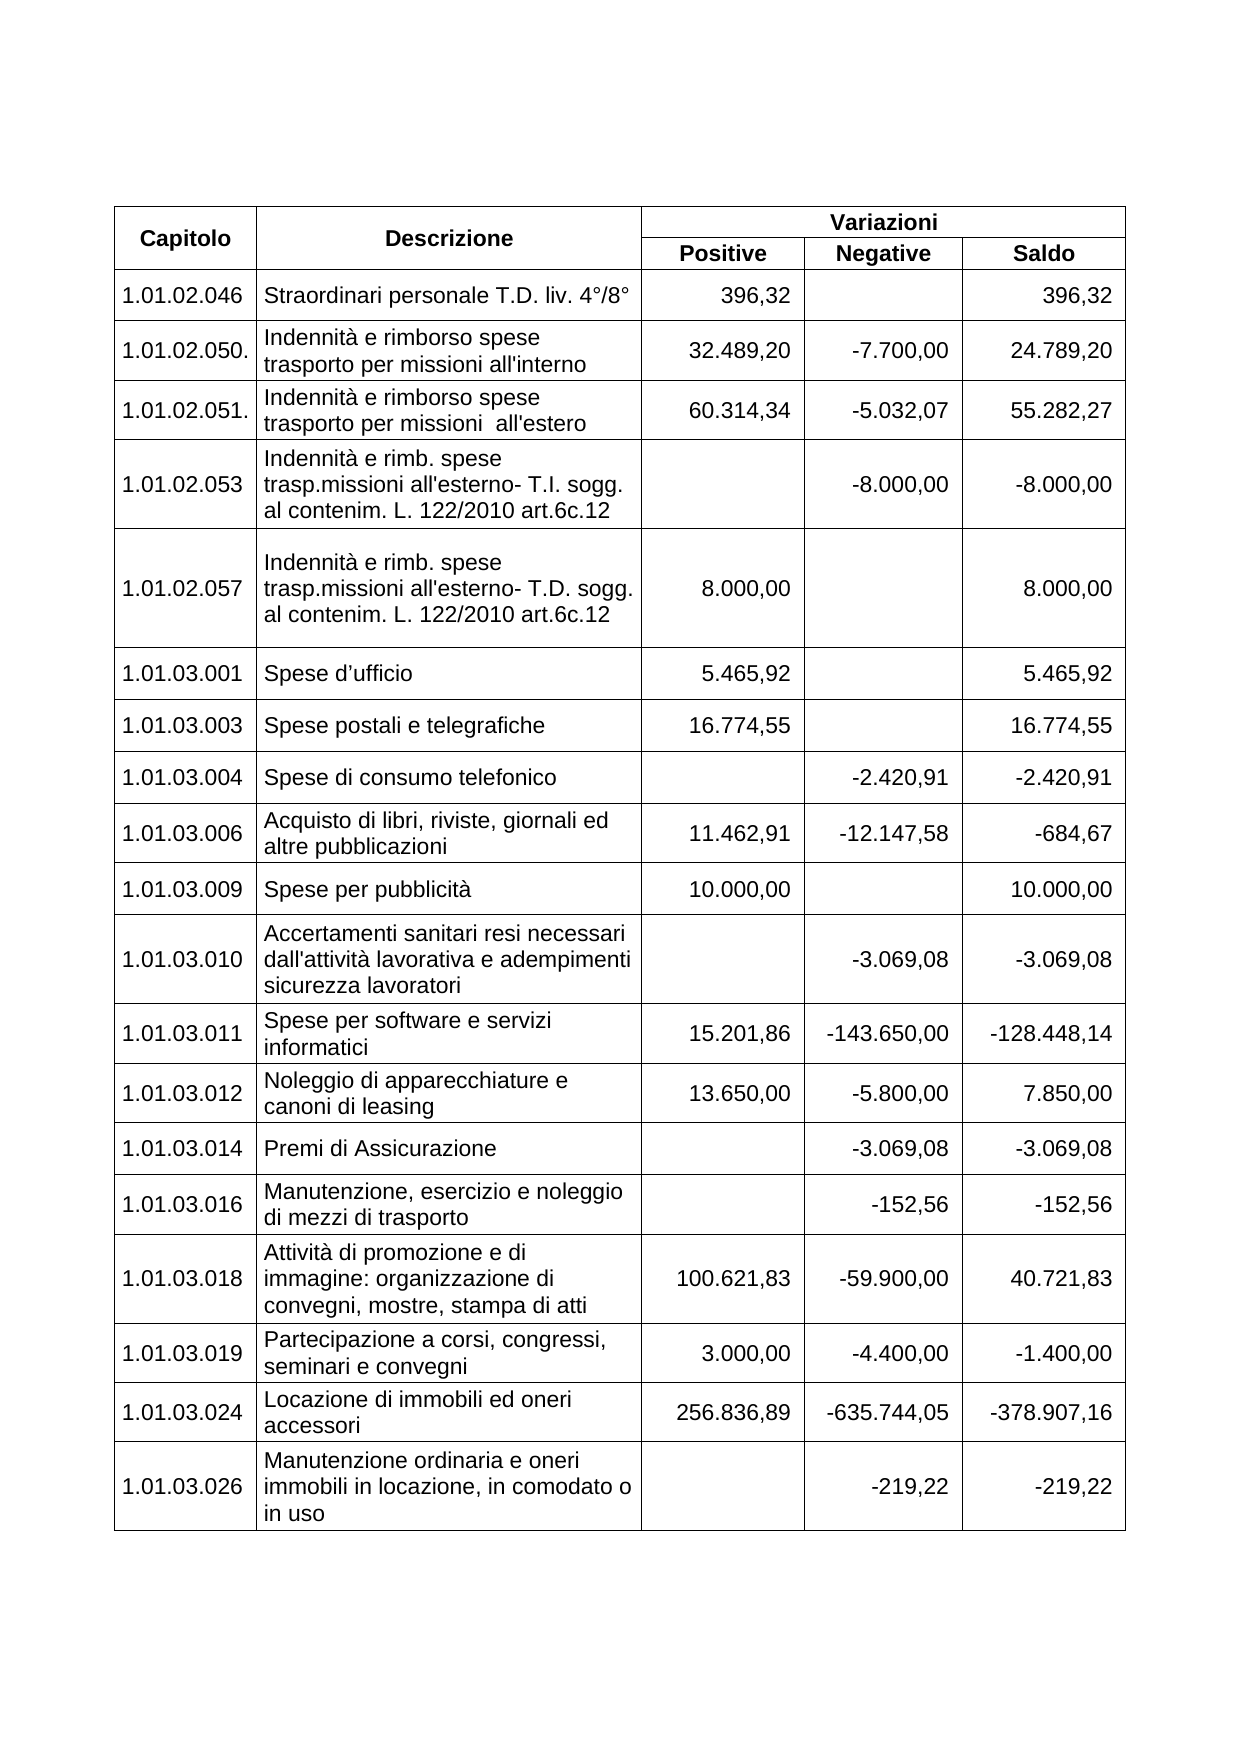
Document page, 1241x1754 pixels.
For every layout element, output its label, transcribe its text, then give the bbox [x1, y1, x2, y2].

table_cell Spese per software e servizi informatici [257, 1004, 641, 1063]
table_cell Spese per pubblicità [257, 863, 641, 914]
table_cell [642, 440, 804, 528]
table_cell 13.650,00 [642, 1064, 804, 1122]
table_cell 1.01.03.010 [115, 915, 256, 1003]
table_cell 60.314,34 [642, 381, 804, 439]
table_cell 1.01.02.053 [115, 440, 256, 528]
table_cell 55.282,27 [963, 381, 1125, 439]
table_cell 1.01.02.057 [115, 529, 256, 647]
table_cell -8.000,00 [805, 440, 962, 528]
table_cell 100.621,83 [642, 1235, 804, 1322]
table_cell 396,32 [963, 270, 1125, 320]
table_cell 1.01.02.051. [115, 381, 256, 439]
table_cell Spese postali e telegrafiche [257, 700, 641, 751]
table_cell -378.907,16 [963, 1383, 1125, 1441]
table_cell 7.850,00 [963, 1064, 1125, 1122]
table_cell Noleggio di apparecchiature e canoni di leasing [257, 1064, 641, 1122]
table_cell 16.774,55 [642, 700, 804, 751]
table_cell 5.465,92 [963, 648, 1125, 699]
table_cell [642, 1123, 804, 1174]
table_cell -2.420,91 [805, 752, 962, 803]
table_cell Partecipazione a corsi, congressi, seminari e convegni [257, 1324, 641, 1382]
table_cell Indennità e rimborso spese trasporto per missioni all'interno [257, 321, 641, 380]
table_cell -219,22 [805, 1442, 962, 1530]
table_cell 1.01.03.012 [115, 1064, 256, 1122]
table_cell Accertamenti sanitari resi necessari dall'attività lavorativa e adempimenti sicurezza lavoratori [257, 915, 641, 1003]
table_cell Manutenzione, esercizio e noleggio di mezzi di trasporto [257, 1175, 641, 1233]
table_cell Straordinari personale T.D. liv. 4°/8° [257, 270, 641, 320]
table_cell 1.01.03.009 [115, 863, 256, 914]
table_cell -219,22 [963, 1442, 1125, 1530]
table_cell 1.01.03.001 [115, 648, 256, 699]
table_cell Spese di consumo telefonico [257, 752, 641, 803]
table_cell 256.836,89 [642, 1383, 804, 1441]
table_cell Negative [805, 238, 962, 268]
table_cell 1.01.03.011 [115, 1004, 256, 1063]
table_cell -635.744,05 [805, 1383, 962, 1441]
table_cell Spese d’ufficio [257, 648, 641, 699]
table_cell Indennità e rimb. spese trasp.missioni all'esterno- T.I. sogg. al contenim. L. 122/2010 art.6c.12 [257, 440, 641, 528]
table_cell -3.069,08 [805, 915, 962, 1003]
table_cell Attività di promozione e di immagine: organizzazione di convegni, mostre, stampa di atti [257, 1235, 641, 1322]
table_cell -684,67 [963, 804, 1125, 862]
table_cell 8.000,00 [963, 529, 1125, 647]
table_cell 1.01.03.003 [115, 700, 256, 751]
table_cell -59.900,00 [805, 1235, 962, 1322]
table_cell -3.069,08 [963, 915, 1125, 1003]
table_cell Saldo [963, 238, 1125, 268]
table_cell 5.465,92 [642, 648, 804, 699]
table_cell [805, 270, 962, 320]
table_cell [805, 648, 962, 699]
table_cell [805, 863, 962, 914]
table_cell Positive [642, 238, 804, 268]
table_cell -5.800,00 [805, 1064, 962, 1122]
table_cell [642, 1442, 804, 1530]
table_cell 1.01.03.004 [115, 752, 256, 803]
table_cell -152,56 [963, 1175, 1125, 1233]
table_cell Indennità e rimb. spese trasp.missioni all'esterno- T.D. sogg. al contenim. L. 122/2010 art.6c.12 [257, 529, 641, 647]
table_cell 24.789,20 [963, 321, 1125, 380]
table_cell -3.069,08 [963, 1123, 1125, 1174]
table_cell 1.01.03.018 [115, 1235, 256, 1322]
table_cell Variazioni [642, 207, 1125, 237]
table_cell 1.01.02.046 [115, 270, 256, 320]
table_cell 1.01.03.006 [115, 804, 256, 862]
table_cell -128.448,14 [963, 1004, 1125, 1063]
table_cell 396,32 [642, 270, 804, 320]
table_cell Acquisto di libri, riviste, giornali ed altre pubblicazioni [257, 804, 641, 862]
table_cell -3.069,08 [805, 1123, 962, 1174]
table_cell 11.462,91 [642, 804, 804, 862]
table_cell [642, 752, 804, 803]
table_cell [805, 529, 962, 647]
table_cell -4.400,00 [805, 1324, 962, 1382]
table_cell -7.700,00 [805, 321, 962, 380]
table_cell Manutenzione ordinaria e oneri immobili in locazione, in comodato o in uso [257, 1442, 641, 1530]
table_cell Locazione di immobili ed oneri accessori [257, 1383, 641, 1441]
table_cell 1.01.02.050. [115, 321, 256, 380]
table_cell Capitolo [115, 207, 256, 268]
table_cell -152,56 [805, 1175, 962, 1233]
table_cell [642, 1175, 804, 1233]
table_cell Premi di Assicurazione [257, 1123, 641, 1174]
table_cell -8.000,00 [963, 440, 1125, 528]
table_cell 15.201,86 [642, 1004, 804, 1063]
table_cell 10.000,00 [963, 863, 1125, 914]
table_cell -1.400,00 [963, 1324, 1125, 1382]
table_cell Descrizione [257, 207, 641, 268]
table_cell [642, 915, 804, 1003]
table_cell 8.000,00 [642, 529, 804, 647]
table_cell 3.000,00 [642, 1324, 804, 1382]
table_cell Indennità e rimborso spese trasporto per missioni all'estero [257, 381, 641, 439]
table_cell -12.147,58 [805, 804, 962, 862]
table_cell 1.01.03.016 [115, 1175, 256, 1233]
table_cell 1.01.03.026 [115, 1442, 256, 1530]
table_cell [805, 700, 962, 751]
table_cell -143.650,00 [805, 1004, 962, 1063]
table_cell 1.01.03.024 [115, 1383, 256, 1441]
table_cell 1.01.03.014 [115, 1123, 256, 1174]
table_cell 40.721,83 [963, 1235, 1125, 1322]
table_cell 1.01.03.019 [115, 1324, 256, 1382]
table_cell -5.032,07 [805, 381, 962, 439]
table_cell 16.774,55 [963, 700, 1125, 751]
table_cell -2.420,91 [963, 752, 1125, 803]
table_cell 32.489,20 [642, 321, 804, 380]
table_cell 10.000,00 [642, 863, 804, 914]
